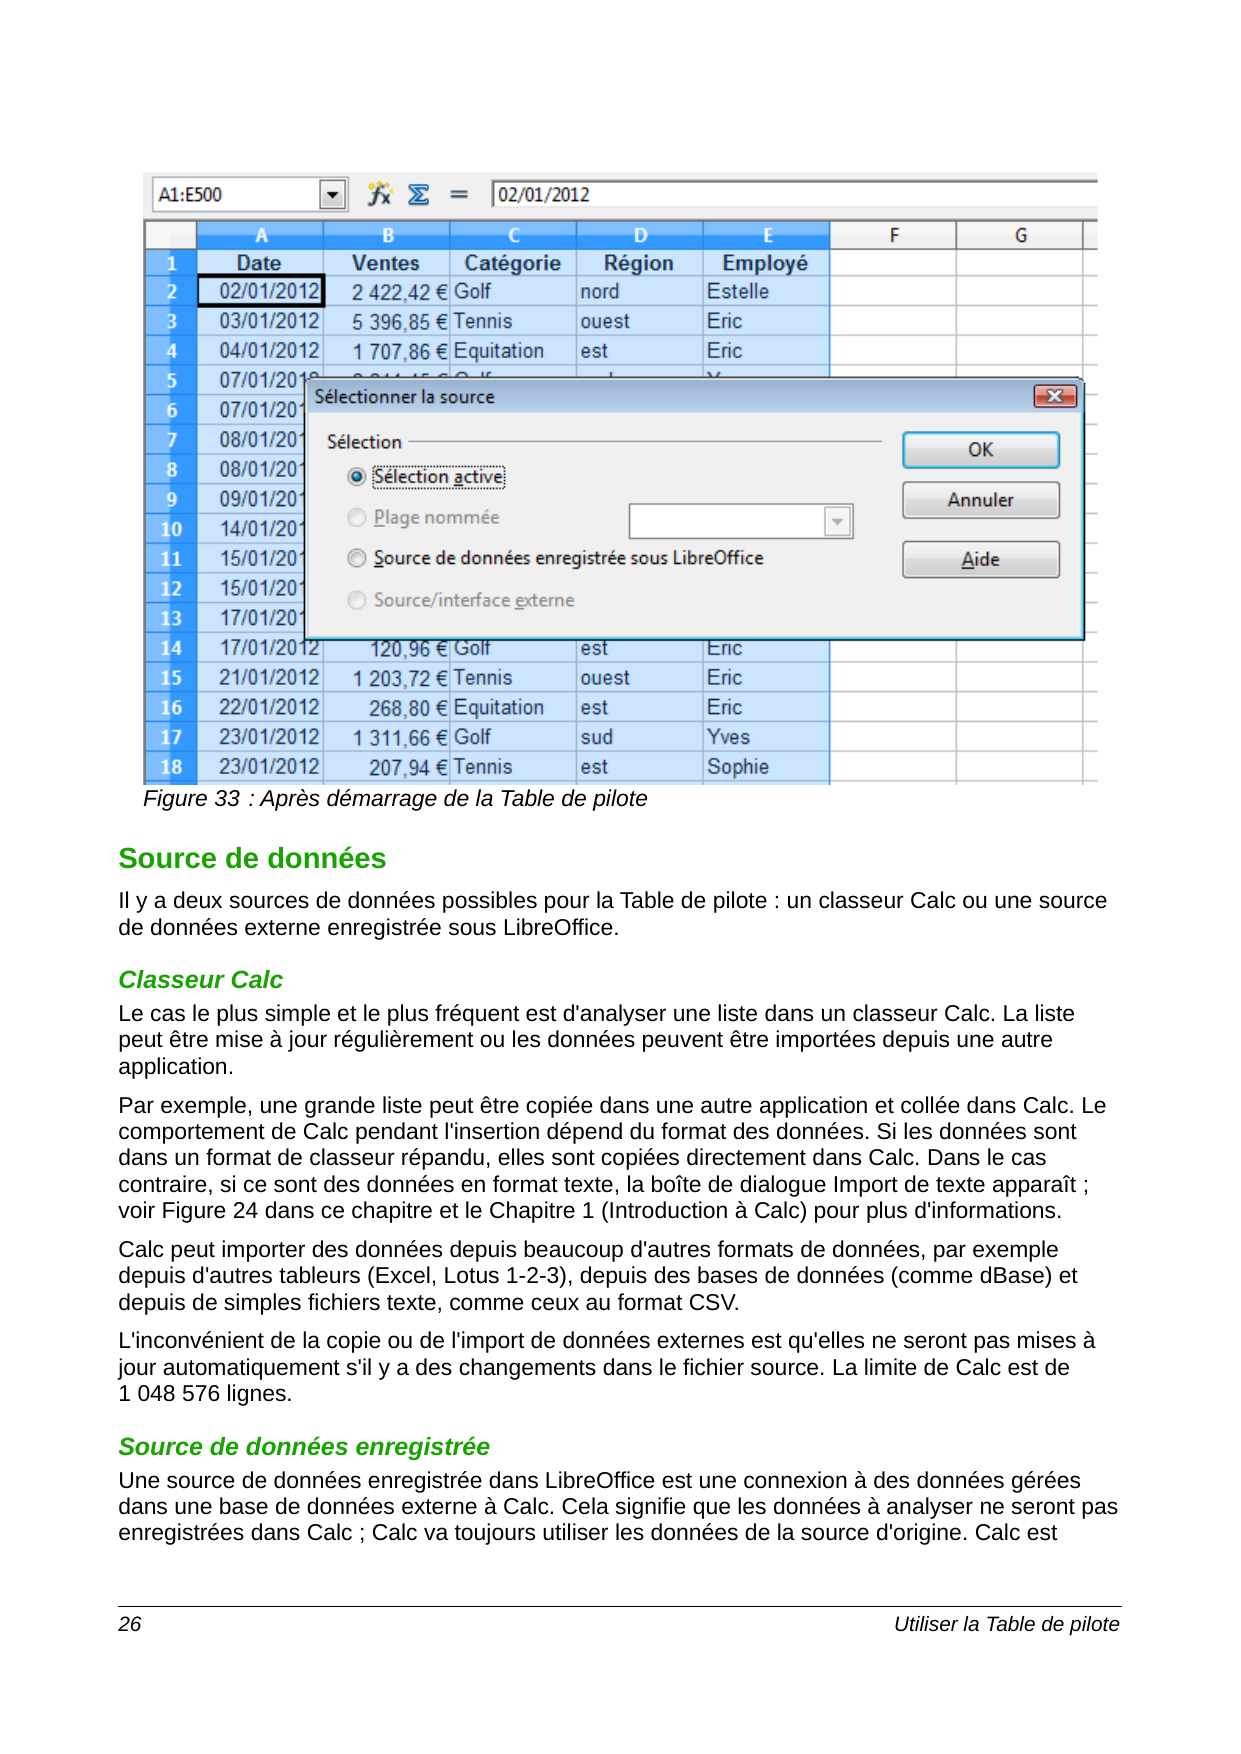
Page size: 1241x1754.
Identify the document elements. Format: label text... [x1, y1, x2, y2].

subtitle Source de données enregistrée [118, 1432, 1122, 1460]
text Calc peut importer des données depuis beaucoup d'autres formats de données, par exemple depuis d'autres tableurs (Excel, Lotus 1-2-3), depuis des bases de données (comme dBase) et depuis de simples fichiers texte, comme ceux au format CSV. [118, 1236, 1122, 1315]
subtitle Classeur Calc [118, 965, 1122, 994]
text L'inconvénient de la copie ou de l'import de données externes est qu'elles ne seront pas mises à jour automatiquement s'il y a des changements dans le fichier source. La limite de Calc est de 1 048 576 lignes. [118, 1327, 1122, 1407]
text Il y a deux sources de données possibles pour la Table de pilote : un classeur Calc ou une source de données externe enregistrée sous LibreOffice. [118, 887, 1122, 940]
picture [143, 172, 1098, 785]
text Par exemple, une grande liste peut être copiée dans une autre application et collée dans Calc. Le comportement de Calc pendant l'insertion dépend du format des données. Si les données sont dans un format de classeur répandu, elles sont copiées directement dans Calc. Dans le cas contraire, si ce sont des données en format texte, la boîte de dialogue Import de texte apparaît ; voir Figure 24 dans ce chapitre et le Chapitre 1 (Introduction à Calc) pour plus d'informations. [118, 1092, 1122, 1223]
text Figure 33 : Après démarrage de la Table de pilote [143, 785, 1097, 811]
text Le cas le plus simple et le plus fréquent est d'analyser une liste dans un classeur Calc. La liste peut être mise à jour régulièrement ou les données peuvent être importées depuis une autre application. [118, 1000, 1122, 1079]
text Une source de données enregistrée dans LibreOffice est une connexion à des données gérées dans une base de données externe à Calc. Cela signifie que les données à analyser ne seront pas enregistrées dans Calc ; Calc va toujours utiliser les données de la source d'origine. Calc est [118, 1467, 1122, 1546]
subtitle Source de données [118, 841, 1122, 875]
